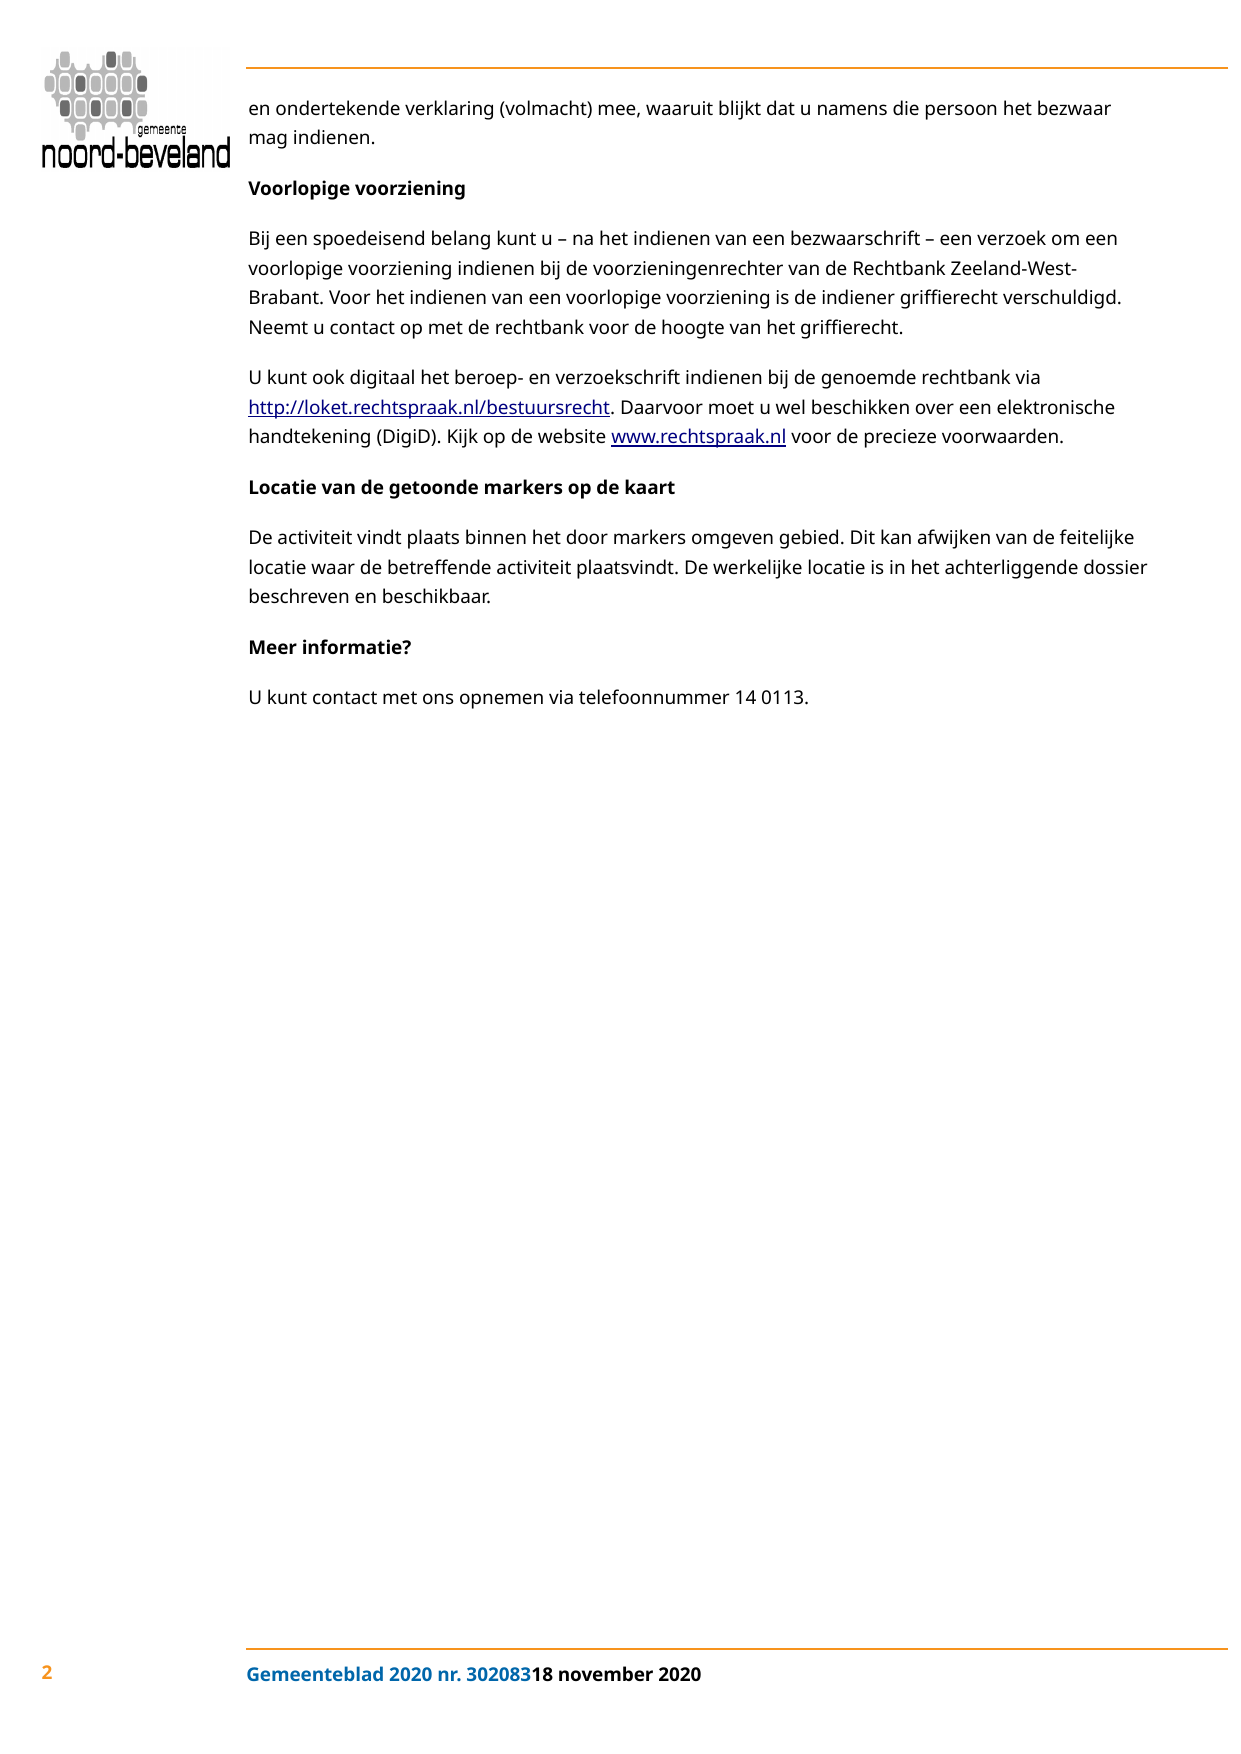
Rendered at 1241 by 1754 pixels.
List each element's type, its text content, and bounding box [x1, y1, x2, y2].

text Locatie van de getoonde markers op de kaart [248, 474, 1152, 500]
text De activiteit vindt plaats binnen het door markers omgeven gebied. Dit kan afwijken van de feitelijke locatie waar de betreffende activiteit plaatsvindt. De werkelijke locatie is in het achterliggende dossier beschreven en beschikbaar. [248, 524, 1152, 609]
text U kunt ook digitaal het beroep- en verzoekschrift indienen bij de genoemde rechtbank via http://loket.rechtspraak.nl/bestuursrecht. Daarvoor moet u wel beschikken over een elektronische handtekening (DigiD). Kijk op de website www.rechtspraak.nl voor de precieze voorwaarden. [248, 364, 1152, 449]
text U kunt contact met ons opnemen via telefoonnummer 14 0113. [248, 684, 1152, 710]
text Voorlopige voorziening [248, 175, 1152, 201]
text Meer informatie? [248, 634, 1152, 660]
text Bij een spoedeisend belang kunt u – na het indienen van een bezwaarschrift – een verzoek om een voorlopige voorziening indienen bij de voorzieningenrechter van de Rechtbank Zeeland-West-Brabant. Voor het indienen van een voorlopige voorziening is de indiener griffierecht verschuldigd. Neemt u contact op met de rechtbank voor de hoogte van het griffierecht. [248, 225, 1152, 340]
text en ondertekende verklaring (volmacht) mee, waaruit blijkt dat u namens die persoon het bezwaar mag indienen. [248, 95, 1152, 150]
picture [41, 47, 231, 172]
